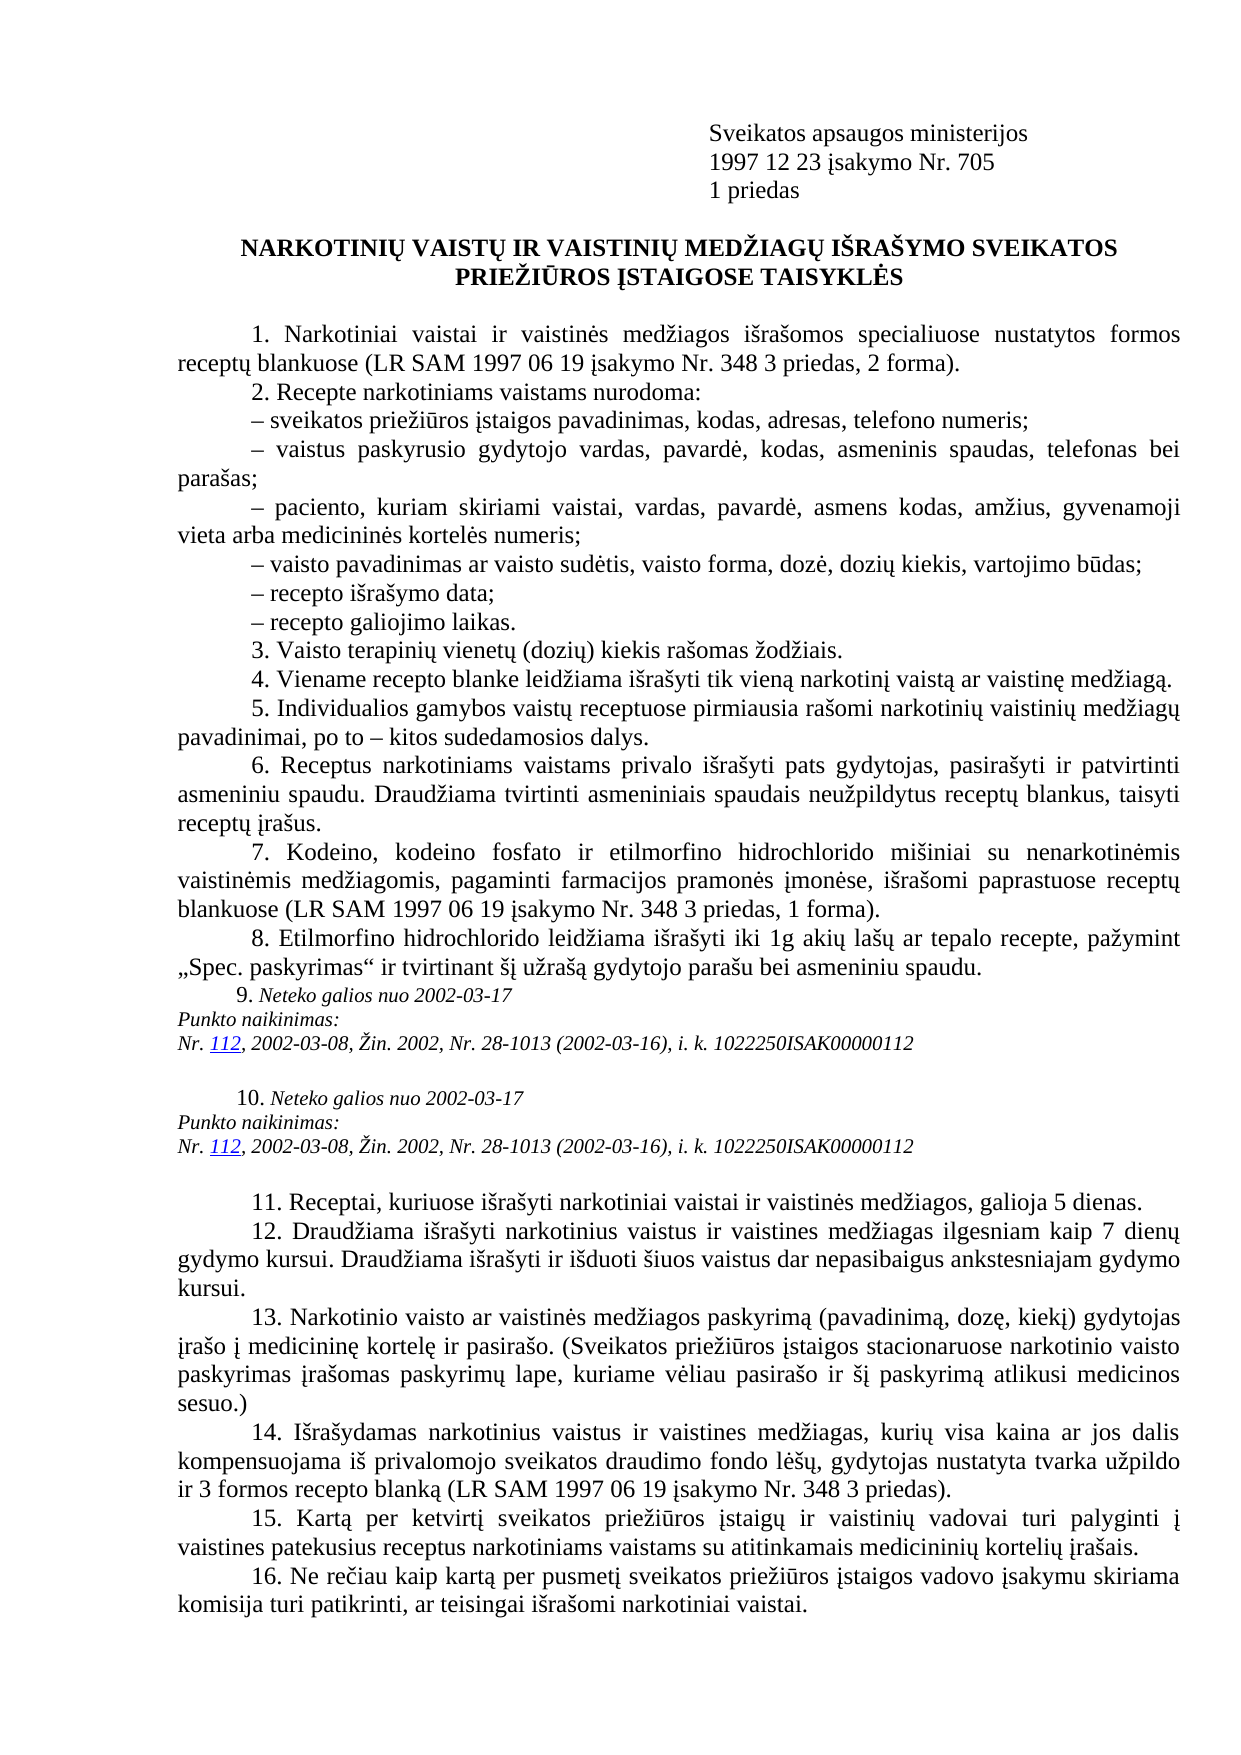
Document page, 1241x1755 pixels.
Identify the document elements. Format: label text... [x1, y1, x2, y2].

text – recepto išrašymo data; [177, 578, 1181, 607]
text 6. Receptus narkotiniams vaistams privalo išrašyti pats gydytojas, pasirašyti ir patvirtinti asmeniniu spaudu. Draudžiama tvirtinti asmeniniais spaudais neužpildytus receptų blankus, taisyti receptų įrašus. [177, 751, 1181, 837]
text 13. Narkotinio vaisto ar vaistinės medžiagos paskyrimą (pavadinimą, dozę, kiekį) gydytojas įrašo į medicininę kortelę ir pasirašo. (Sveikatos priežiūros įstaigos stacionaruose narkotinio vaisto paskyrimas įrašomas paskyrimų lape, kuriame vėliau pasirašo ir šį paskyrimą atlikusi medicinos sesuo.) [177, 1302, 1181, 1417]
text – paciento, kuriam skiriami vaistai, vardas, pavardė, asmens kodas, amžius, gyvenamoji vieta arba medicininės kortelės numeris; [177, 492, 1181, 549]
text 12. Draudžiama išrašyti narkotinius vaistus ir vaistines medžiagas ilgesniam kaip 7 dienų gydymo kursui. Draudžiama išrašyti ir išduoti šiuos vaistus dar nepasibaigus ankstesniajam gydymo kursui. [177, 1216, 1181, 1302]
text – vaistus paskyrusio gydytojo vardas, pavardė, kodas, asmeninis spaudas, telefonas bei parašas; [177, 434, 1181, 492]
text – sveikatos priežiūros įstaigos pavadinimas, kodas, adresas, telefono numeris; [177, 406, 1181, 434]
text 10. Neteko galios nuo 2002-03-17 [177, 1084, 1181, 1110]
text Nr. 112, 2002-03-08, Žin. 2002, Nr. 28-1013 (2002-03-16), i. k. 1022250ISAK00000112 [177, 1031, 1181, 1055]
text 1997 12 23 įsakymo Nr. 705 [177, 147, 1181, 176]
text 14. Išrašydamas narkotinius vaistus ir vaistines medžiagas, kurių visa kaina ar jos dalis kompensuojama iš privalomojo sveikatos draudimo fondo lėšų, gydytojas nustatyta tvarka užpildo ir 3 formos recepto blanką (LR SAM 1997 06 19 įsakymo Nr. 348 3 priedas). [177, 1417, 1181, 1503]
text – vaisto pavadinimas ar vaisto sudėtis, vaisto forma, dozė, dozių kiekis, vartojimo būdas; [177, 549, 1181, 578]
text 11. Receptai, kuriuose išrašyti narkotiniai vaistai ir vaistinės medžiagos, galioja 5 dienas. [177, 1187, 1181, 1216]
text Nr. 112, 2002-03-08, Žin. 2002, Nr. 28-1013 (2002-03-16), i. k. 1022250ISAK00000112 [177, 1134, 1181, 1158]
text 8. Etilmorfino hidrochlorido leidžiama išrašyti iki 1g akių lašų ar tepalo recepte, pažymint „Spec. paskyrimas“ ir tvirtinant šį užrašą gydytojo parašu bei asmeniniu spaudu. [177, 923, 1181, 981]
text 16. Ne rečiau kaip kartą per pusmetį sveikatos priežiūros įstaigos vadovo įsakymu skiriama komisija turi patikrinti, ar teisingai išrašomi narkotiniai vaistai. [177, 1561, 1181, 1618]
text Punkto naikinimas: [177, 1007, 1181, 1031]
text Punkto naikinimas: [177, 1110, 1181, 1134]
text 15. Kartą per ketvirtį sveikatos priežiūros įstaigų ir vaistinių vadovai turi palyginti į vaistines patekusius receptus narkotiniams vaistams su atitinkamais medicininių kortelių įrašais. [177, 1503, 1181, 1561]
text Sveikatos apsaugos ministerijos [709, 118, 1181, 147]
text 5. Individualios gamybos vaistų receptuose pirmiausia rašomi narkotinių vaistinių medžiagų pavadinimai, po to – kitos sudedamosios dalys. [177, 693, 1181, 751]
text 1. Narkotiniai vaistai ir vaistinės medžiagos išrašomos specialiuose nustatytos formos receptų blankuose (LR SAM 1997 06 19 įsakymo Nr. 348 3 priedas, 2 forma). [177, 319, 1181, 377]
text NARKOTINIŲ VAISTŲ IR VAISTINIŲ MEDŽIAGŲ IŠRAŠYMO SVEIKATOS PRIEŽIŪROS ĮSTAIGOSE TAISYKLĖS [177, 233, 1181, 291]
text 9. Neteko galios nuo 2002-03-17 [177, 981, 1181, 1007]
text 2. Recepte narkotiniams vaistams nurodoma: [177, 377, 1181, 406]
text 3. Vaisto terapinių vienetų (dozių) kiekis rašomas žodžiais. [177, 636, 1181, 664]
text 7. Kodeino, kodeino fosfato ir etilmorfino hidrochlorido mišiniai su nenarkotinėmis vaistinėmis medžiagomis, pagaminti farmacijos pramonės įmonėse, išrašomi paprastuose receptų blankuose (LR SAM 1997 06 19 įsakymo Nr. 348 3 priedas, 1 forma). [177, 837, 1181, 923]
text 1 priedas [177, 176, 1181, 204]
text 4. Viename recepto blanke leidžiama išrašyti tik vieną narkotinį vaistą ar vaistinę medžiagą. [177, 664, 1181, 693]
text – recepto galiojimo laikas. [177, 607, 1181, 636]
